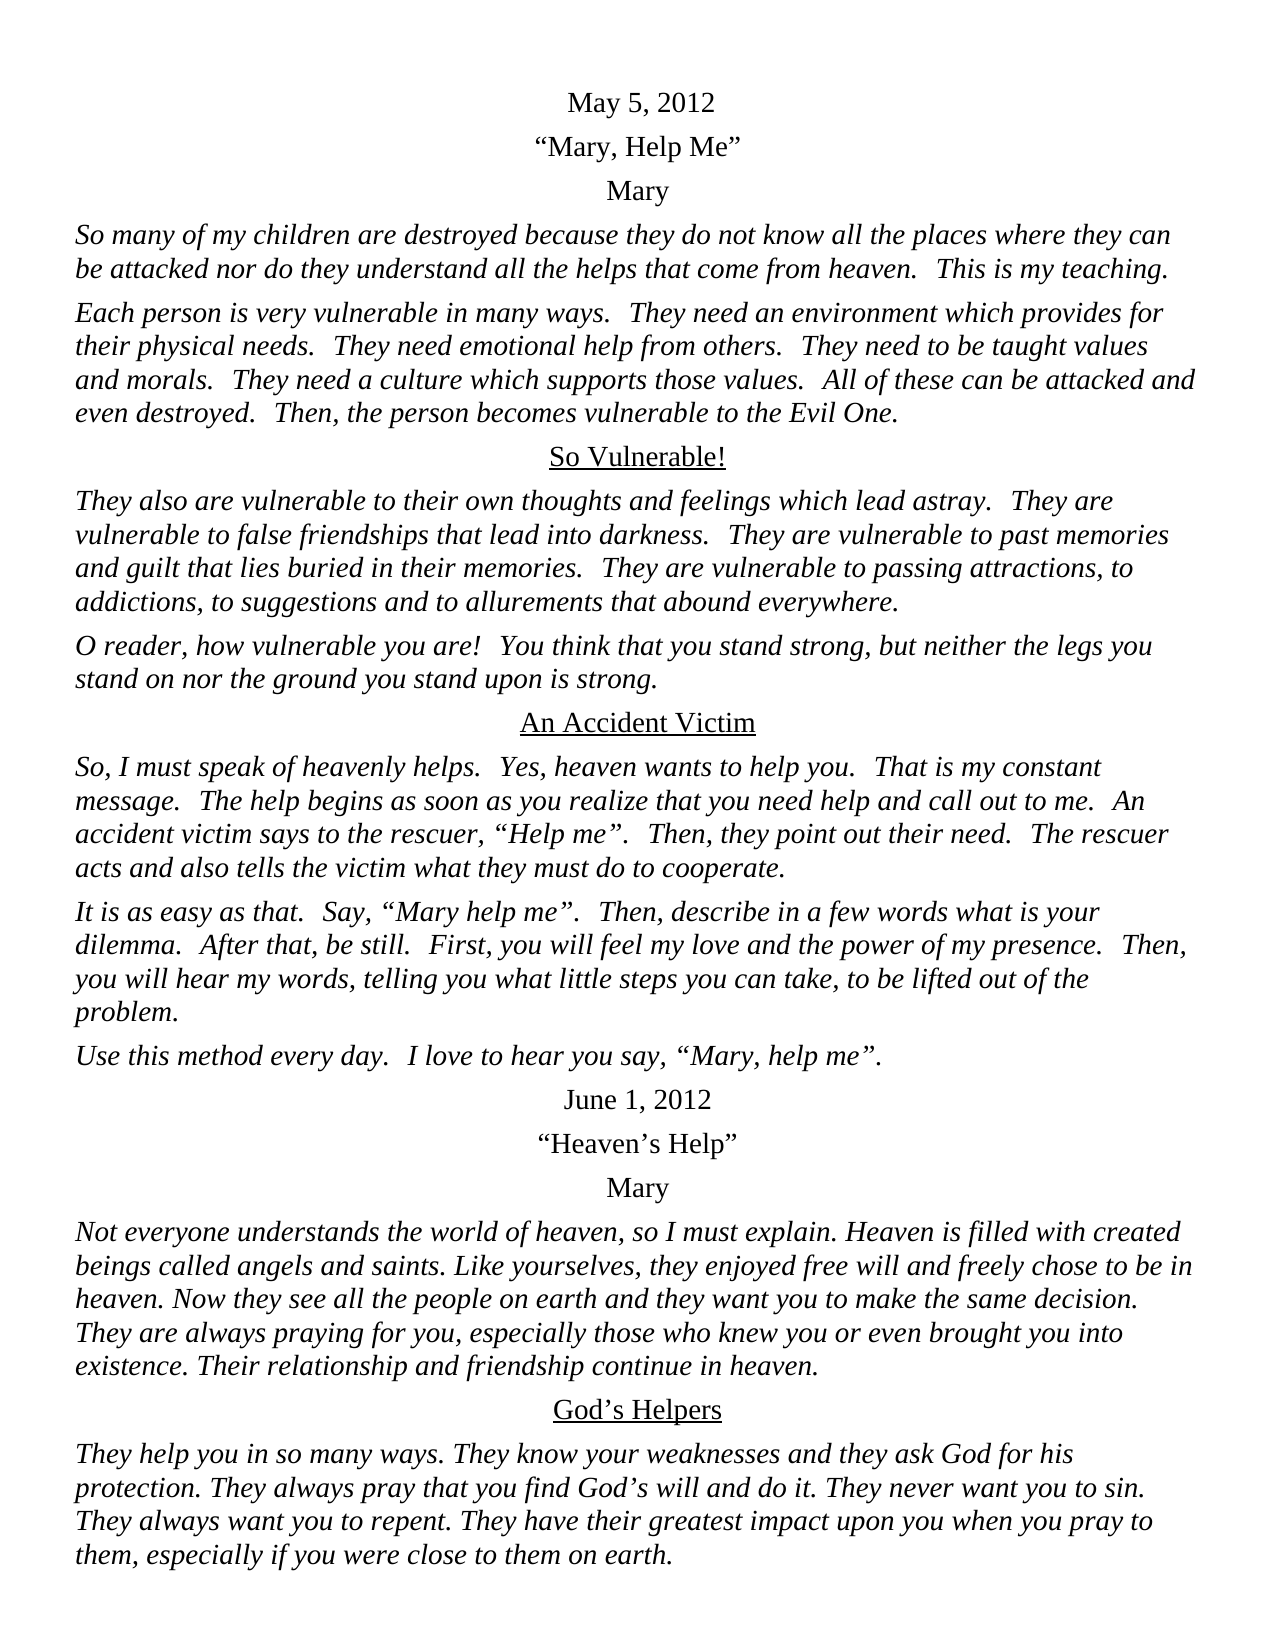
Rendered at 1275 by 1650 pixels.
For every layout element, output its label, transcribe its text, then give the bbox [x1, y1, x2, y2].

text Each person is very vulnerable in many ways. They need an environment which provides for their physical needs. They need emotional help from others. They need to be taught values and morals. They need a culture which supports those values. All of these can be attacked and even destroyed. Then, the person becomes vulnerable to the Evil One. [75, 295, 1200, 429]
text They also are vulnerable to their own thoughts and feelings which lead astray. They are vulnerable to false friendships that lead into darkness. They are vulnerable to past memories and guilt that lies buried in their memories. They are vulnerable to passing attractions, to addictions, to suggestions and to allurements that abound everywhere. [75, 483, 1200, 617]
text Use this method every day. I love to hear you say, “Mary, help me”. [75, 1038, 1200, 1072]
text They help you in so many ways. They know your weaknesses and they ask God for his protection. They always pray that you find God’s will and do it. They never want you to sin. They always want you to repent. They have their greatest impact upon you when you pray to them, especially if you were close to them on earth. [75, 1436, 1200, 1571]
text So Vulnerable! [75, 439, 1200, 473]
text “Mary, Help Me” [75, 129, 1200, 163]
text So many of my children are destroyed because they do not know all the places where they can be attacked nor do they understand all the helps that come from heaven. This is my teaching. [75, 217, 1200, 284]
text “Heaven’s Help” [75, 1126, 1200, 1160]
text O reader, how vulnerable you are! You think that you stand strong, but neither the legs you stand on nor the ground you stand upon is strong. [75, 628, 1200, 695]
text It is as easy as that. Say, “Mary help me”. Then, describe in a few words what is your dilemma. After that, be still. First, you will feel my love and the power of my presence. Then, you will hear my words, telling you what little steps you can take, to be lifted out of the problem. [75, 894, 1200, 1028]
text Mary [75, 1170, 1200, 1204]
text An Accident Victim [75, 705, 1200, 739]
text God’s Helpers [75, 1392, 1200, 1426]
text June 1, 2012 [75, 1082, 1200, 1116]
text Mary [75, 173, 1200, 207]
text May 5, 2012 [75, 85, 1200, 119]
text So, I must speak of heavenly helps. Yes, heaven wants to help you. That is my constant message. The help begins as soon as you realize that you need help and call out to me. An accident victim says to the rescuer, “Help me”. Then, they point out their need. The rescuer acts and also tells the victim what they must do to cooperate. [75, 749, 1200, 883]
text Not everyone understands the world of heaven, so I must explain. Heaven is filled with created beings called angels and saints. Like yourselves, they enjoyed free will and freely chose to be in heaven. Now they see all the people on earth and they want you to make the same decision. They are always praying for you, especially those who knew you or even brought you into existence. Their relationship and friendship continue in heaven. [75, 1214, 1200, 1382]
